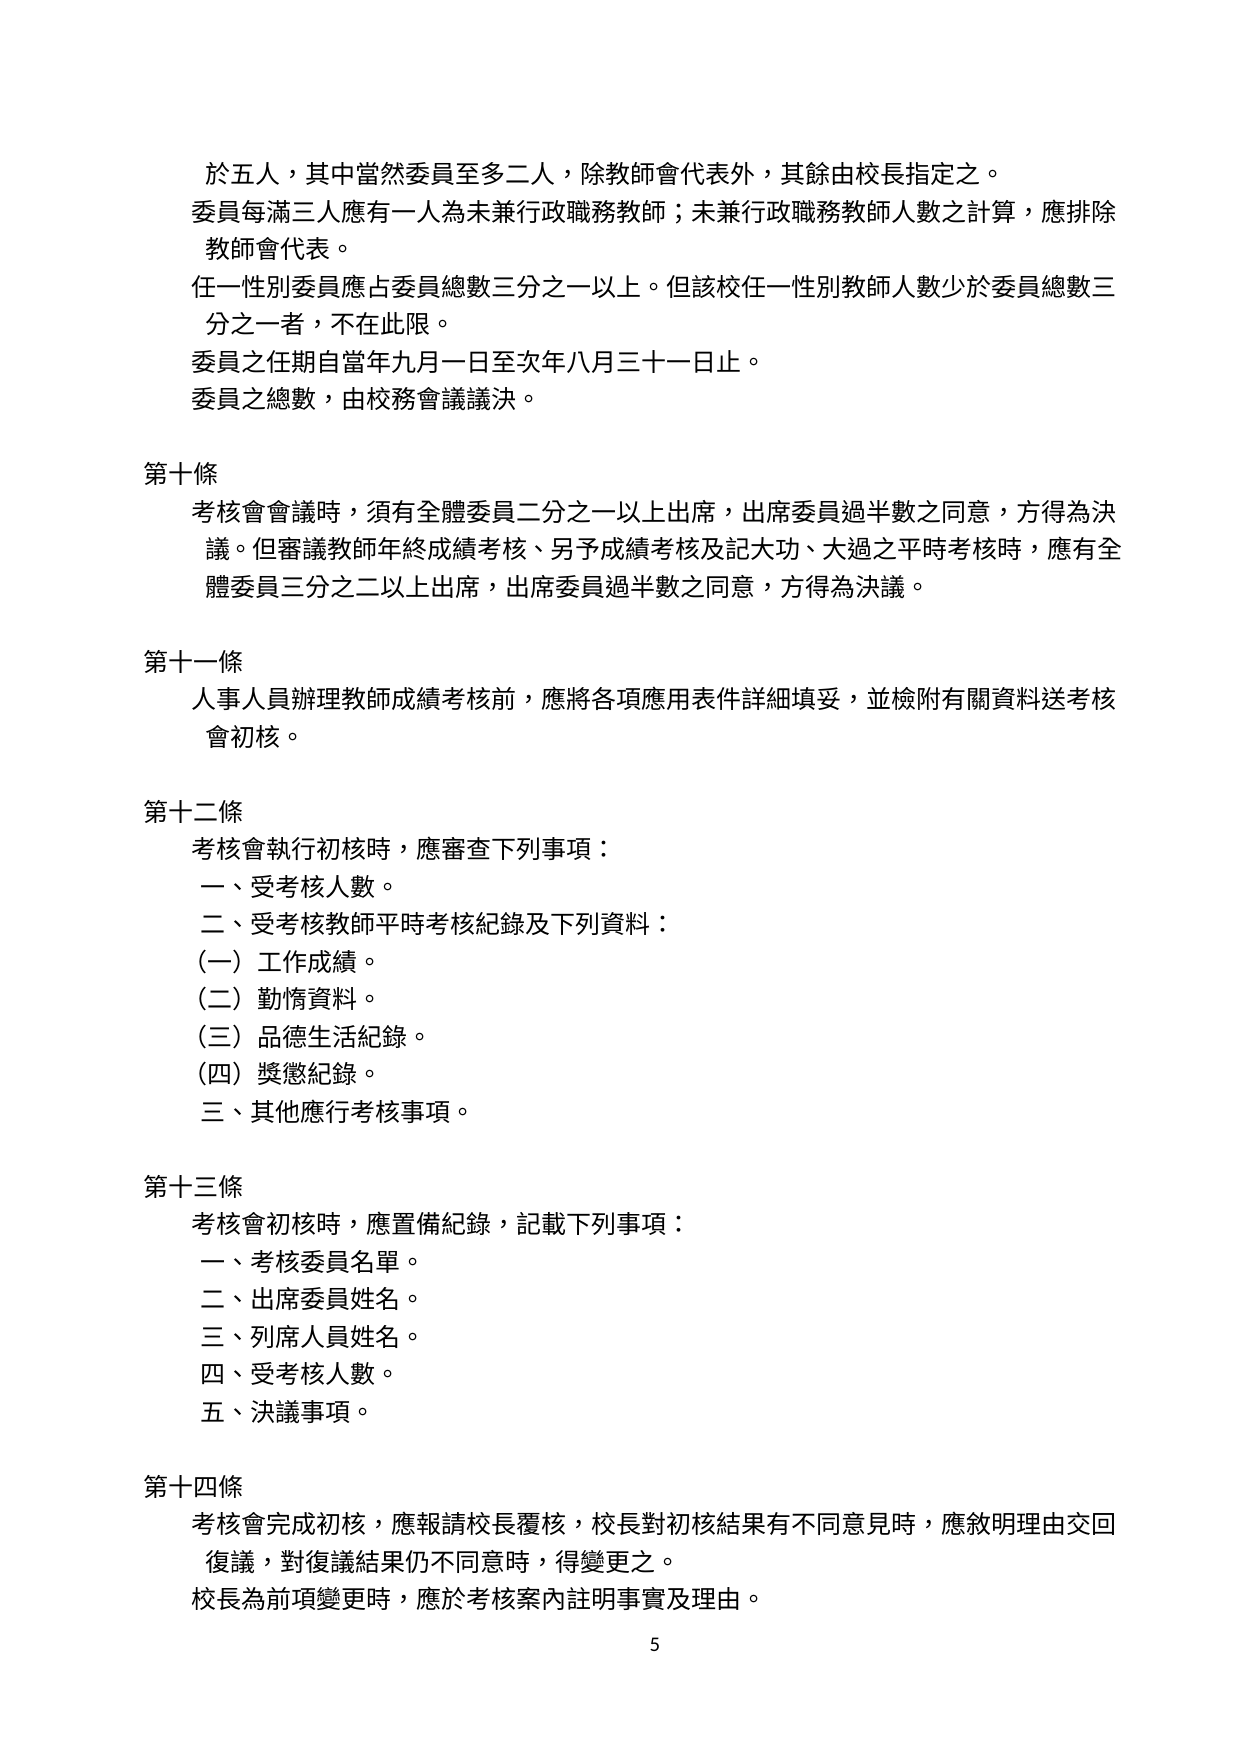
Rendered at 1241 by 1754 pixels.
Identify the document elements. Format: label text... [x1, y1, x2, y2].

text 考核會初核時，應置備紀錄，記載下列事項： [178, 1204, 1122, 1242]
text 四、受考核人數。 [187, 1354, 1122, 1392]
text 委員每滿三人應有一人為未兼行政職務教師；未兼行政職務教師人數之計算，應排除教師會代表。 [178, 192, 1122, 267]
text 任一性別委員應占委員總數三分之一以上。但該校任一性別教師人數少於委員總數三分之一者，不在此限。 [178, 267, 1122, 342]
text （三）品德生活紀錄。 [157, 1017, 1122, 1054]
text 三、其他應行考核事項。 [187, 1092, 1122, 1129]
text （四）獎懲紀錄。 [157, 1054, 1122, 1092]
text 第十三條 [143, 1167, 1122, 1204]
text 三、列席人員姓名。 [187, 1317, 1122, 1354]
text 考核會會議時，須有全體委員二分之一以上出席，出席委員過半數之同意，方得為決議。但審議教師年終成績考核、另予成績考核及記大功、大過之平時考核時，應有全體委員三分之二以上出席，出席委員過半數之同意，方得為決議。 [178, 492, 1122, 604]
text 於五人，其中當然委員至多二人，除教師會代表外，其餘由校長指定之。 [178, 154, 1122, 192]
text 委員之總數，由校務會議議決。 [178, 379, 1122, 417]
text 人事人員辦理教師成績考核前，應將各項應用表件詳細填妥，並檢附有關資料送考核會初核。 [178, 679, 1122, 754]
text 五、決議事項。 [187, 1392, 1122, 1429]
text 第十二條 [143, 792, 1122, 829]
text 二、出席委員姓名。 [187, 1279, 1122, 1317]
text 校長為前項變更時，應於考核案內註明事實及理由。 [178, 1579, 1122, 1617]
text 考核會執行初核時，應審查下列事項： [178, 829, 1122, 867]
text 二、受考核教師平時考核紀錄及下列資料： [187, 904, 1122, 942]
text 第十四條 [143, 1467, 1122, 1504]
text 考核會完成初核，應報請校長覆核，校長對初核結果有不同意見時，應敘明理由交回復議，對復議結果仍不同意時，得變更之。 [178, 1504, 1122, 1579]
text 第十條 [143, 454, 1122, 492]
text 委員之任期自當年九月一日至次年八月三十一日止。 [178, 342, 1122, 379]
text （二）勤惰資料。 [157, 979, 1122, 1017]
text 第十一條 [143, 642, 1122, 679]
text 一、受考核人數。 [187, 867, 1122, 904]
text （一）工作成績。 [157, 942, 1122, 979]
text 一、考核委員名單。 [187, 1242, 1122, 1279]
